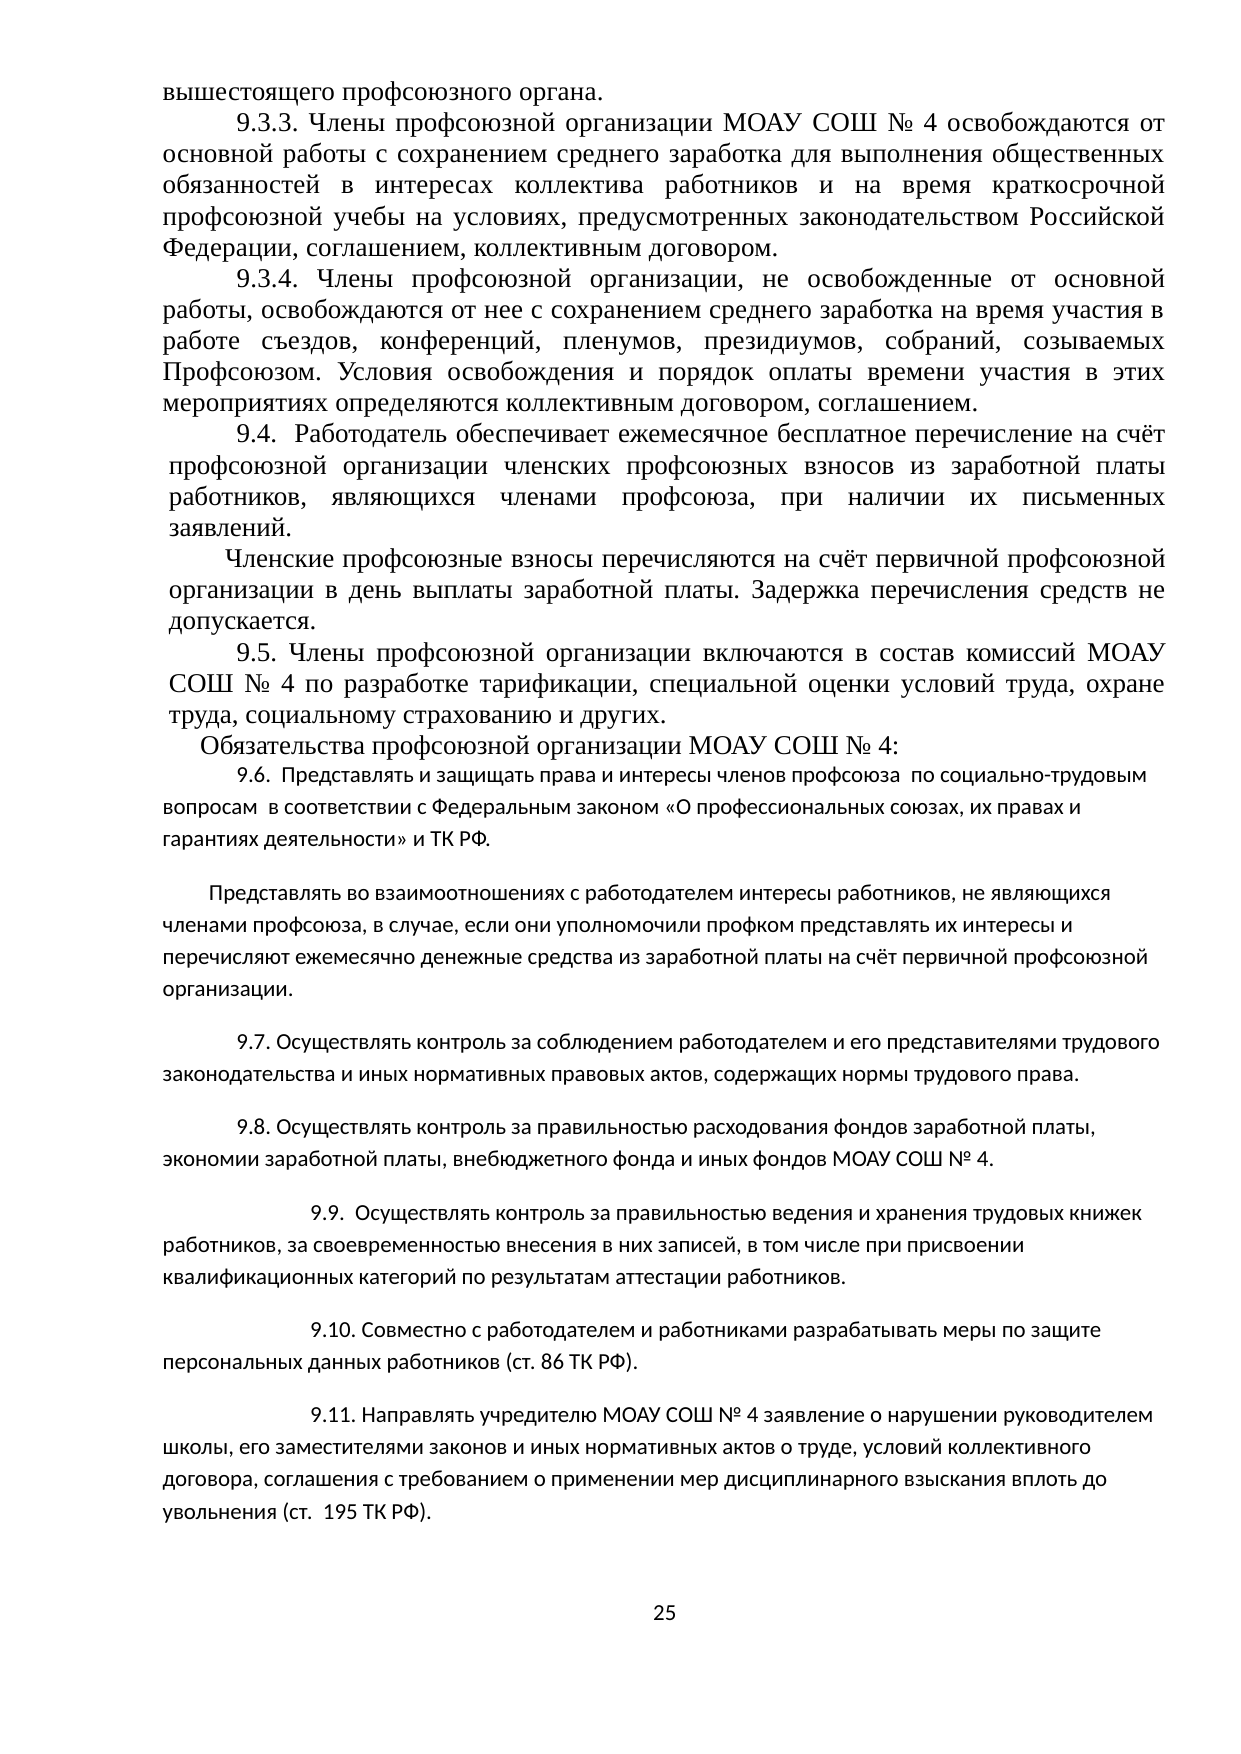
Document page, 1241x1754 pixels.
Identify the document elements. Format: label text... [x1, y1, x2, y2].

text 9.6. Представлять и защищать права и интересы членов профсоюза по социально-трудовым вопросам в соответствии с Федеральным законом «О профессиональных союзах, их правах и гарантиях деятельности» и ТК РФ. [162, 760, 1167, 853]
text вышестоящего профсоюзного органа. [162, 75, 1167, 106]
text 9.8. Осуществлять контроль за правильностью расходования фондов заработной платы, экономии заработной платы, внебюджетного фонда и иных фондов МОАУ СОШ № 4. [162, 1112, 1167, 1173]
text 9.9. Осуществлять контроль за правильностью ведения и хранения трудовых книжек работников, за своевременностью внесения в них записей, в том числе при присвоении квалификационных категорий по результатам аттестации работников. [162, 1198, 1167, 1290]
text Обязательства профсоюзной организации МОАУ СОШ № 4: [169, 729, 1167, 760]
text 9.5. Члены профсоюзной организации включаются в состав комиссий МОАУ СОШ № 4 по разработке тарификации, специальной оценки условий труда, охране труда, социальному страхованию и других. [169, 636, 1167, 729]
text Представлять во взаимоотношениях с работодателем интересы работников, не являющихся членами профсоюза, в случае, если они уполномочили профком представлять их интересы и перечисляют ежемесячно денежные средства из заработной платы на счёт первичной профсоюзной организации. [162, 878, 1167, 1002]
text 9.4. Работодатель обеспечивает ежемесячное бесплатное перечисление на счёт профсоюзной организации членских профсоюзных взносов из заработной платы работников, являющихся членами профсоюза, при наличии их письменных заявлений. [169, 418, 1167, 542]
text 9.10. Совместно с работодателем и работниками разрабатывать меры по защите персональных данных работников (ст. 86 ТК РФ). [162, 1315, 1167, 1375]
text 9.3.4. Члены профсоюзной организации, не освобожденные от основной работы, освобождаются от нее с сохранением среднего заработка на время участия в работе съездов, конференций, пленумов, президиумов, собраний, созываемых Профсоюзом. Условия освобождения и порядок оплаты времени участия в этих мероприятиях определяются коллективным договором, соглашением. [162, 262, 1167, 418]
text 9.7. Осуществлять контроль за соблюдением работодателем и его представителями трудового законодательства и иных нормативных правовых актов, содержащих нормы трудового права. [162, 1027, 1167, 1087]
text 9.3.3. Члены профсоюзной организации МОАУ СОШ № 4 освобождаются от основной работы с сохранением среднего заработка для выполнения общественных обязанностей в интересах коллектива работников и на время краткосрочной профсоюзной учебы на условиях, предусмотренных законодательством Российской Федерации, соглашением, коллективным договором. [162, 106, 1167, 262]
text Членские профсоюзные взносы перечисляются на счёт первичной профсоюзной организации в день выплаты заработной платы. Задержка перечисления средств не допускается. [169, 542, 1167, 636]
text 9.11. Направлять учредителю МОАУ СОШ № 4 заявление о нарушении руководителем школы, его заместителями законов и иных нормативных актов о труде, условий коллективного договора, соглашения с требованием о применении мер дисциплинарного взыскания вплоть до увольнения (ст. 195 ТК РФ). [162, 1400, 1167, 1525]
